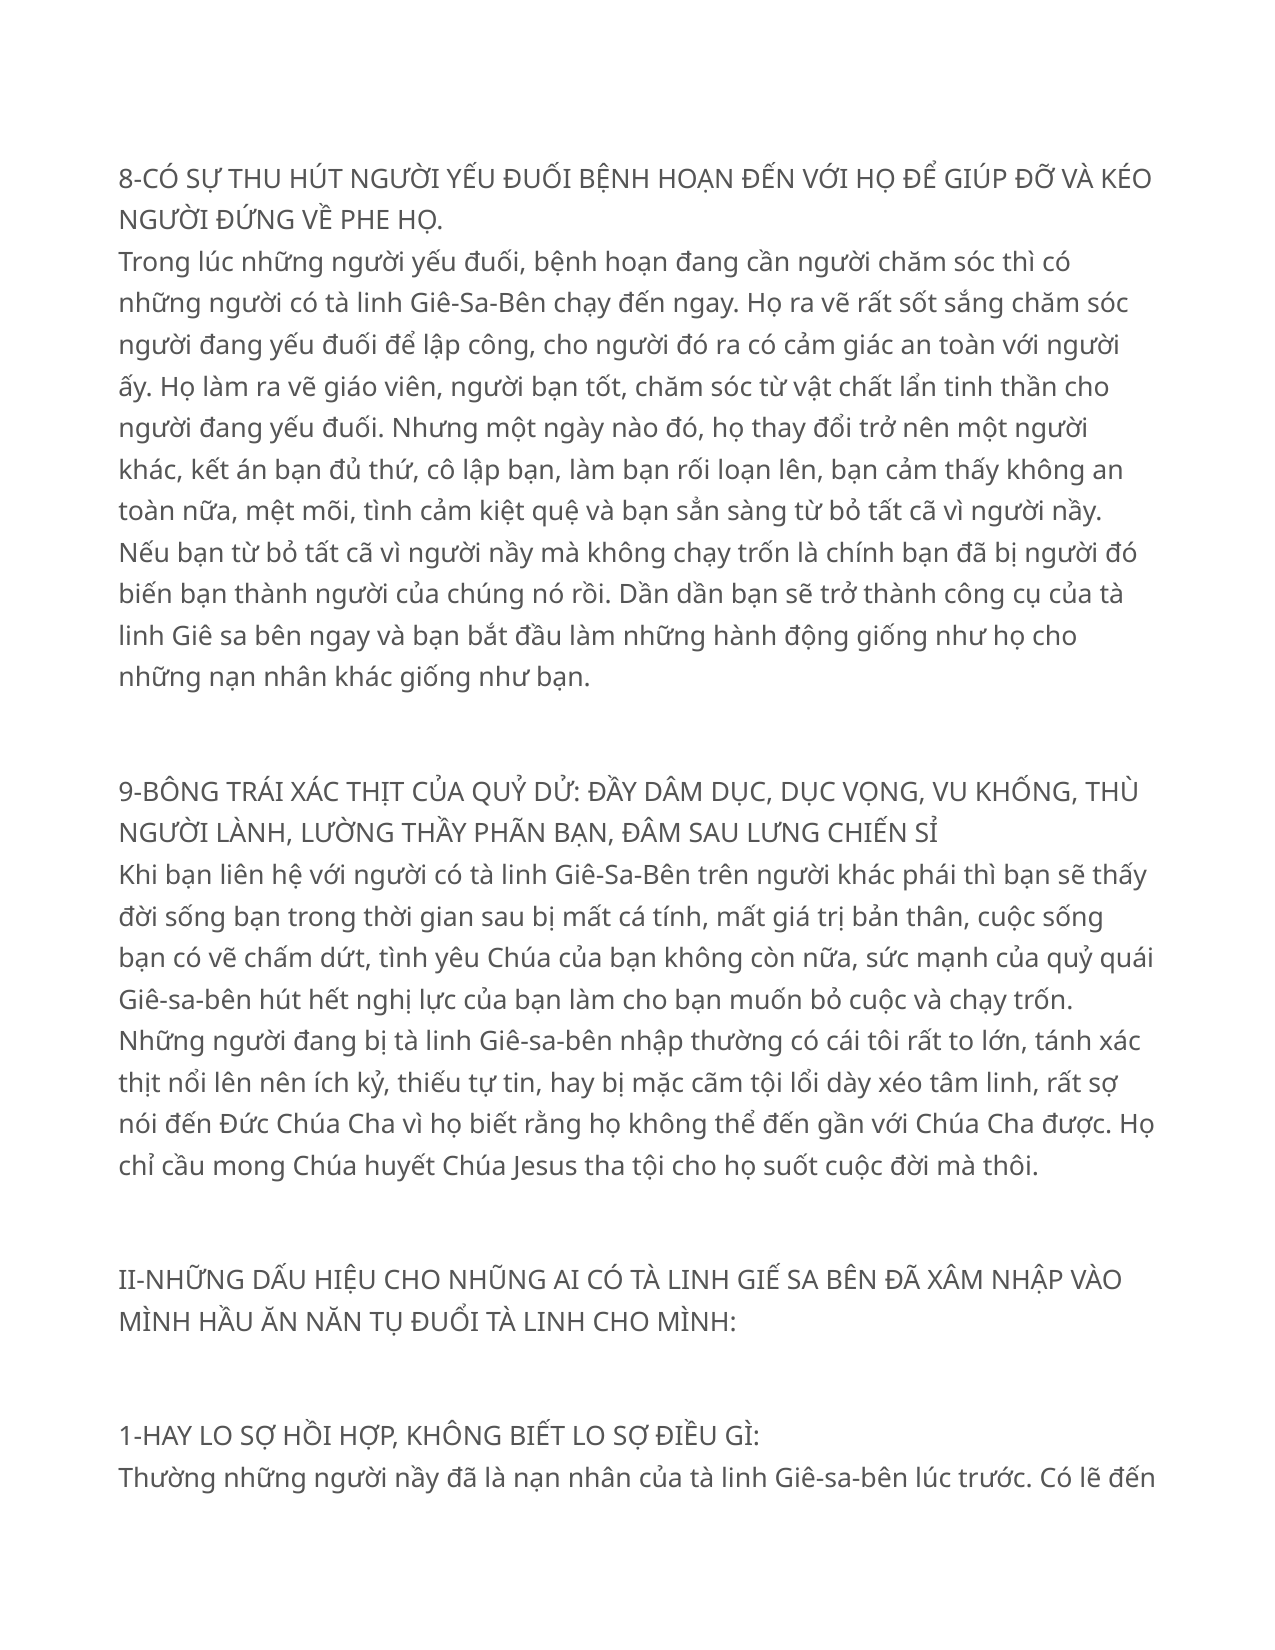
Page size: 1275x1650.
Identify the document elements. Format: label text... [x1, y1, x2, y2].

text 8-CÓ SỰ THU HÚT NGƯỜI YẾU ĐUỐI BỆNH HOẠN ĐẾN VỚI HỌ ĐỂ GIÚP ĐỠ VÀ KÉO NGƯỜI ĐỨNG VỀ PHE HỌ. Trong lúc những người yếu đuối, bệnh hoạn đang cần người chăm sóc thì có những người có tà linh Giê-Sa-Bên chạy đến ngay. Họ ra vẽ rất sốt sắng chăm sóc người đang yếu đuối để lập công, cho người đó ra có cảm giác an toàn với người ấy. Họ làm ra vẽ giáo viên, người bạn tốt, chăm sóc từ vật chất lẩn tinh thần cho người đang yếu đuối. Nhưng một ngày nào đó, họ thay đổi trở nên một người khác, kết án bạn đủ thứ, cô lập bạn, làm bạn rối loạn lên, bạn cảm thấy không an toàn nữa, mệt mõi, tình cảm kiệt quệ và bạn sẳn sàng từ bỏ tất cã vì người nầy. Nếu bạn từ bỏ tất cã vì người nầy mà không chạy trốn là chính bạn đã bị người đó biến bạn thành người của chúng nó rồi. Dần dần bạn sẽ trở thành công cụ của tà linh Giê sa bên ngay và bạn bắt đầu làm những hành động giống như họ cho những nạn nhân khác giống như bạn. [118, 118, 1157, 694]
text 1-HAY LO SỢ HỒI HỢP, KHÔNG BIẾT LO SỢ ĐIỀU GÌ: Thường những người nầy đã là nạn nhân của tà linh Giê-sa-bên lúc trước. Có lẽ đến [118, 1376, 1157, 1495]
text II-NHỮNG DẤU HIỆU CHO NHŨNG AI CÓ TÀ LINH GIẾ SA BÊN ĐÃ XÂM NHẬP VÀO MÌNH HẦU ĂN NĂN TỤ ĐUỔI TÀ LINH CHO MÌNH: [118, 1220, 1157, 1339]
text 9-BÔNG TRÁI XÁC THỊT CỦA QUỶ DỬ: ĐẦY DÂM DỤC, DỤC VỌNG, VU KHỐNG, THÙ NGƯỜI LÀNH, LƯỜNG THẦY PHÃN BẠN, ĐÂM SAU LƯNG CHIẾN SỈ Khi bạn liên hệ với người có tà linh Giê-Sa-Bên trên người khác phái thì bạn sẽ thấy đời sống bạn trong thời gian sau bị mất cá tính, mất giá trị bản thân, cuộc sống bạn có vẽ chấm dứt, tình yêu Chúa của bạn không còn nữa, sức mạnh của quỷ quái Giê-sa-bên hút hết nghị lực của bạn làm cho bạn muốn bỏ cuộc và chạy trốn. Những người đang bị tà linh Giê-sa-bên nhập thường có cái tôi rất to lớn, tánh xác thịt nổi lên nên ích kỷ, thiếu tự tin, hay bị mặc cãm tội lổi dày xéo tâm linh, rất sợ nói đến Đức Chúa Cha vì họ biết rằng họ không thể đến gần với Chúa Cha được. Họ chỉ cầu mong Chúa huyết Chúa Jesus tha tội cho họ suốt cuộc đời mà thôi. [118, 731, 1157, 1183]
